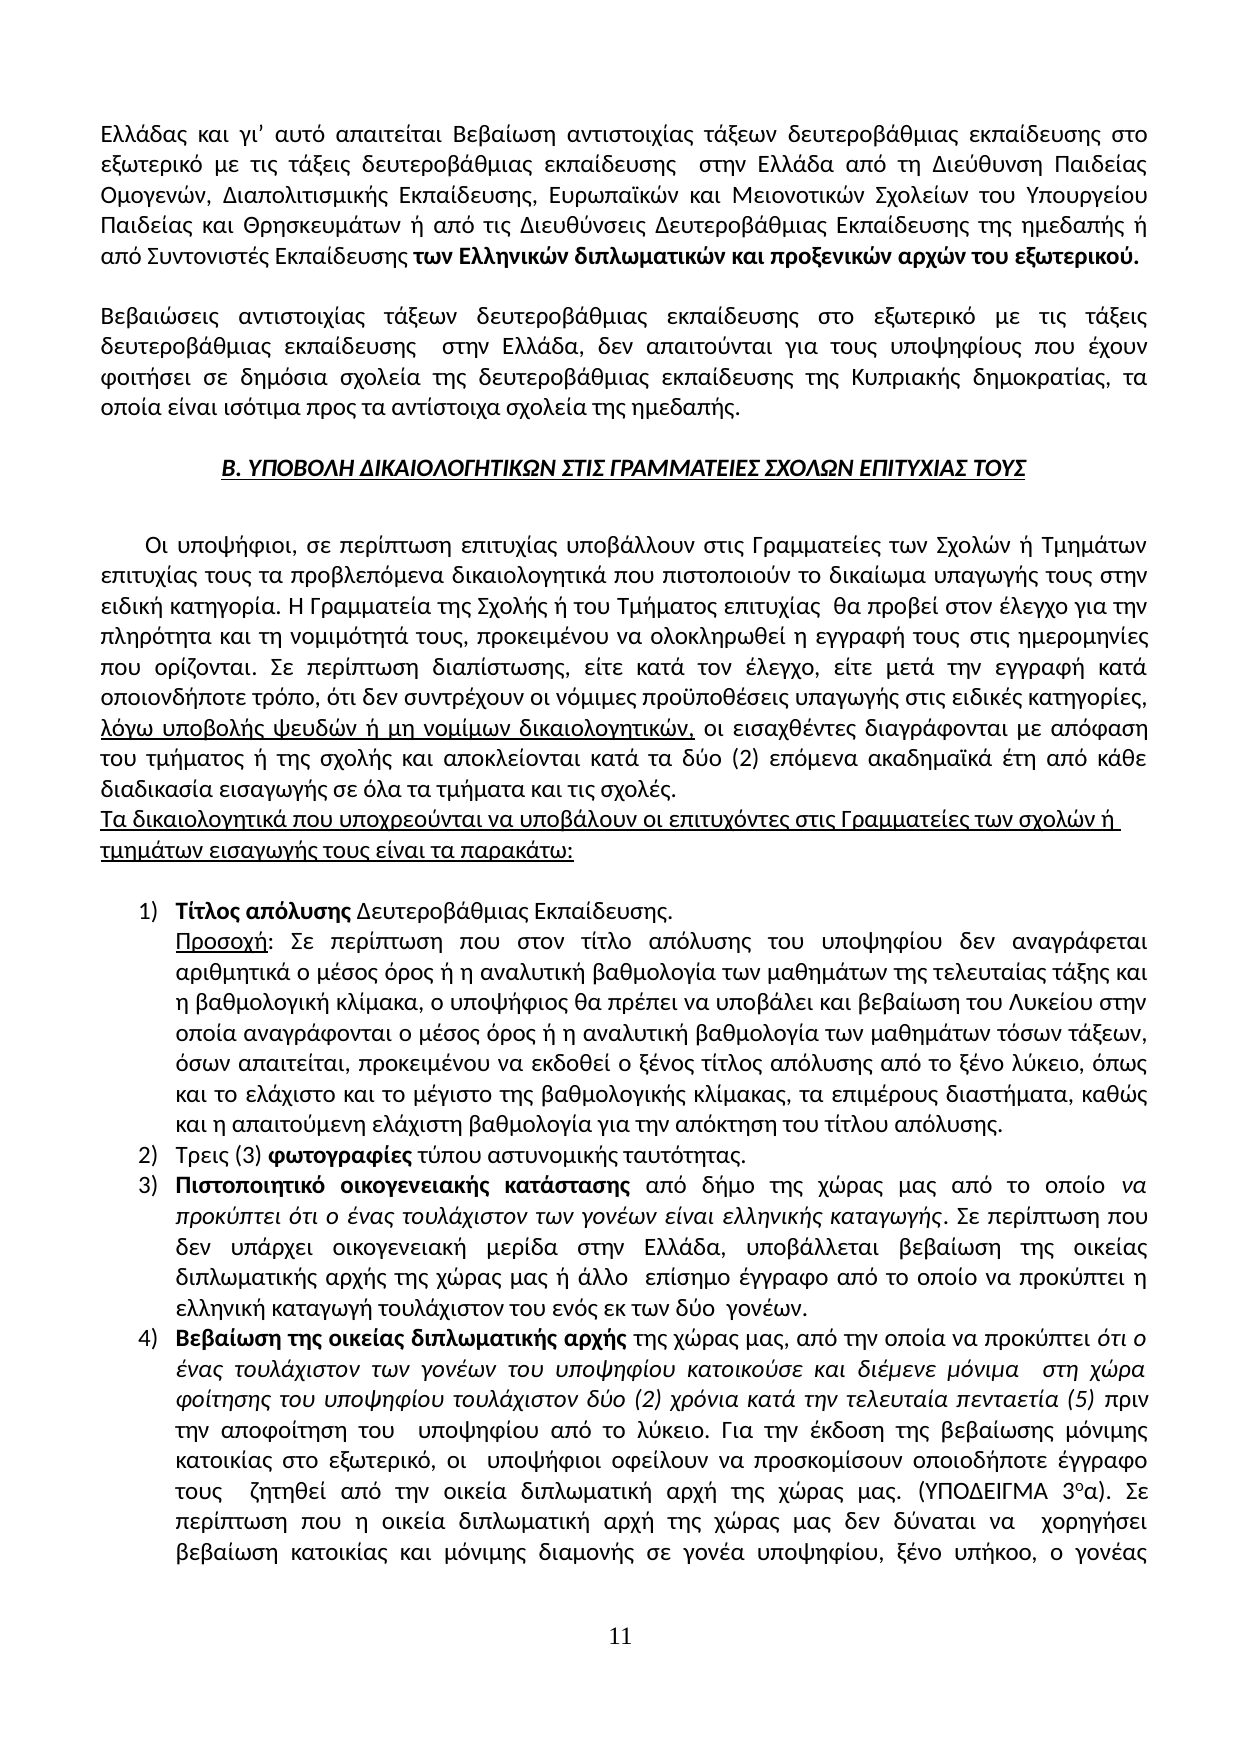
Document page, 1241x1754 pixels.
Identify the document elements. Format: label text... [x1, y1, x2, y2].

text Ελλάδας και γι’ αυτό απαιτείται Βεβαίωση αντιστοιχίας τάξεων δευτεροβάθμιας εκπαίδευσης στο εξωτερικό με τις τάξεις δευτεροβάθμιας εκπαίδευσης στην Ελλάδα από τη Διεύθυνση Παιδείας Ομογενών, Διαπολιτισμικής Εκπαίδευσης, Ευρωπαϊκών και Μειονοτικών Σχολείων του Υπουργείου Παιδείας και Θρησκευμάτων ή από τις Διευθύνσεις Δευτεροβάθμιας Εκπαίδευσης της ημεδαπής ή από Συντονιστές Εκπαίδευσης των Ελληνικών διπλωματικών και προξενικών αρχών του εξωτερικού. [100, 118, 1149, 271]
text Προσοχή: Σε περίπτωση που στον τίτλο απόλυσης του υποψηφίου δεν αναγράφεται αριθμητικά ο μέσος όρος ή η αναλυτική βαθμολογία των μαθημάτων της τελευταίας τάξης και η βαθμολογική κλίμακα, ο υποψήφιος θα πρέπει να υποβάλει και βεβαίωση του Λυκείου στην οποία αναγράφονται ο μέσος όρος ή η αναλυτική βαθμολογία των μαθημάτων τόσων τάξεων, όσων απαιτείται, προκειμένου να εκδοθεί ο ξένος τίτλος απόλυσης από το ξένο λύκειο, όπως και το ελάχιστο και το μέγιστο της βαθμολογικής κλίμακας, τα επιμέρους διαστήματα, καθώς και η απαιτούμενη ελάχιστη βαθμολογία για την απόκτηση του τίτλου απόλυσης. [175, 926, 1149, 1139]
list Βεβαίωση της οικείας διπλωματικής αρχής της χώρας μας, από την οποία να προκύπτει ότι ο ένας τουλάχιστον των γονέων του υποψηφίου κατοικούσε και διέμενε μόνιμα στη χώρα φοίτησης του υποψηφίου τουλάχιστον δύο (2) χρόνια κατά την τελευταία πενταετία (5) πριν την αποφοίτηση του υποψηφίου από το λύκειο. Για την έκδοση της βεβαίωσης μόνιμης κατοικίας στο εξωτερικό, οι υποψήφιοι οφείλουν να προσκομίσουν οποιοδήποτε έγγραφο τους ζητηθεί από την οικεία διπλωματική αρχή της χώρας μας. (ΥΠΟΔΕΙΓΜΑ 3οα). Σε περίπτωση που η οικεία διπλωματική αρχή της χώρας μας δεν δύναται να χορηγήσει βεβαίωση κατοικίας και μόνιμης διαμονής σε γονέα υποψηφίου, ξένο υπήκοο, ο γονέας [138, 1322, 1149, 1566]
list Πιστοποιητικό οικογενειακής κατάστασης από δήμο της χώρας μας από το οποίο να προκύπτει ότι ο ένας τουλάχιστον των γονέων είναι ελληνικής καταγωγής. Σε περίπτωση που δεν υπάρχει οικογενειακή μερίδα στην Ελλάδα, υποβάλλεται βεβαίωση της οικείας διπλωματικής αρχής της χώρας μας ή άλλο επίσημο έγγραφο από το οποίο να προκύπτει η ελληνική καταγωγή τουλάχιστον του ενός εκ των δύο γονέων. [138, 1170, 1149, 1322]
subtitle Β. ΥΠΟΒΟΛΗ ΔΙΚΑΙΟΛΟΓΗΤΙΚΩΝ ΣΤΙΣ ΓΡΑΜΜΑΤΕΙΕΣ ΣΧΟΛΩΝ ΕΠΙΤΥΧΙΑΣ ΤΟΥΣ [100, 452, 1149, 483]
list Τρεις (3) φωτογραφίες τύπου αστυνομικής ταυτότητας. [138, 1139, 1149, 1170]
text Βεβαιώσεις αντιστοιχίας τάξεων δευτεροβάθμιας εκπαίδευσης στο εξωτερικό με τις τάξεις δευτεροβάθμιας εκπαίδευσης στην Ελλάδα, δεν απαιτούνται για τους υποψηφίους που έχουν φοιτήσει σε δημόσια σχολεία της δευτεροβάθμιας εκπαίδευσης της Κυπριακής δημοκρατίας, τα οποία είναι ισότιμα προς τα αντίστοιχα σχολεία της ημεδαπής. [100, 300, 1149, 422]
text Τα δικαιολογητικά που υποχρεούνται να υποβάλoυν οι επιτυχόντες στις Γραμματείες των σχολών ή τμημάτων εισαγωγής τους είναι τα παρακάτω: [100, 803, 1149, 864]
list Τίτλος απόλυσης Δευτεροβάθμιας Εκπαίδευσης. [138, 895, 1149, 926]
text Οι υποψήφιοι, σε περίπτωση επιτυχίας υποβάλλουν στις Γραμματείες των Σχολών ή Τμημάτων επιτυχίας τους τα προβλεπόμενα δικαιολογητικά που πιστοποιούν το δικαίωμα υπαγωγής τους στην ειδική κατηγορία. Η Γραμματεία της Σχολής ή του Τμήματος επιτυχίας θα προβεί στον έλεγχο για την πληρότητα και τη νομιμότητά τους, προκειμένου να ολοκληρωθεί η εγγραφή τους στις ημερομηνίες που ορίζονται. Σε περίπτωση διαπίστωσης, είτε κατά τον έλεγχο, είτε μετά την εγγραφή κατά οποιονδήποτε τρόπο, ότι δεν συντρέχουν οι νόμιμες προϋποθέσεις υπαγωγής στις ειδικές κατηγορίες, λόγω υποβολής ψευδών ή μη νομίμων δικαιολογητικών, οι εισαχθέντες διαγράφονται με απόφαση του τμήματος ή της σχολής και αποκλείονται κατά τα δύο (2) επόμενα ακαδημαϊκά έτη από κάθε διαδικασία εισαγωγής σε όλα τα τμήματα και τις σχολές. [100, 529, 1149, 803]
